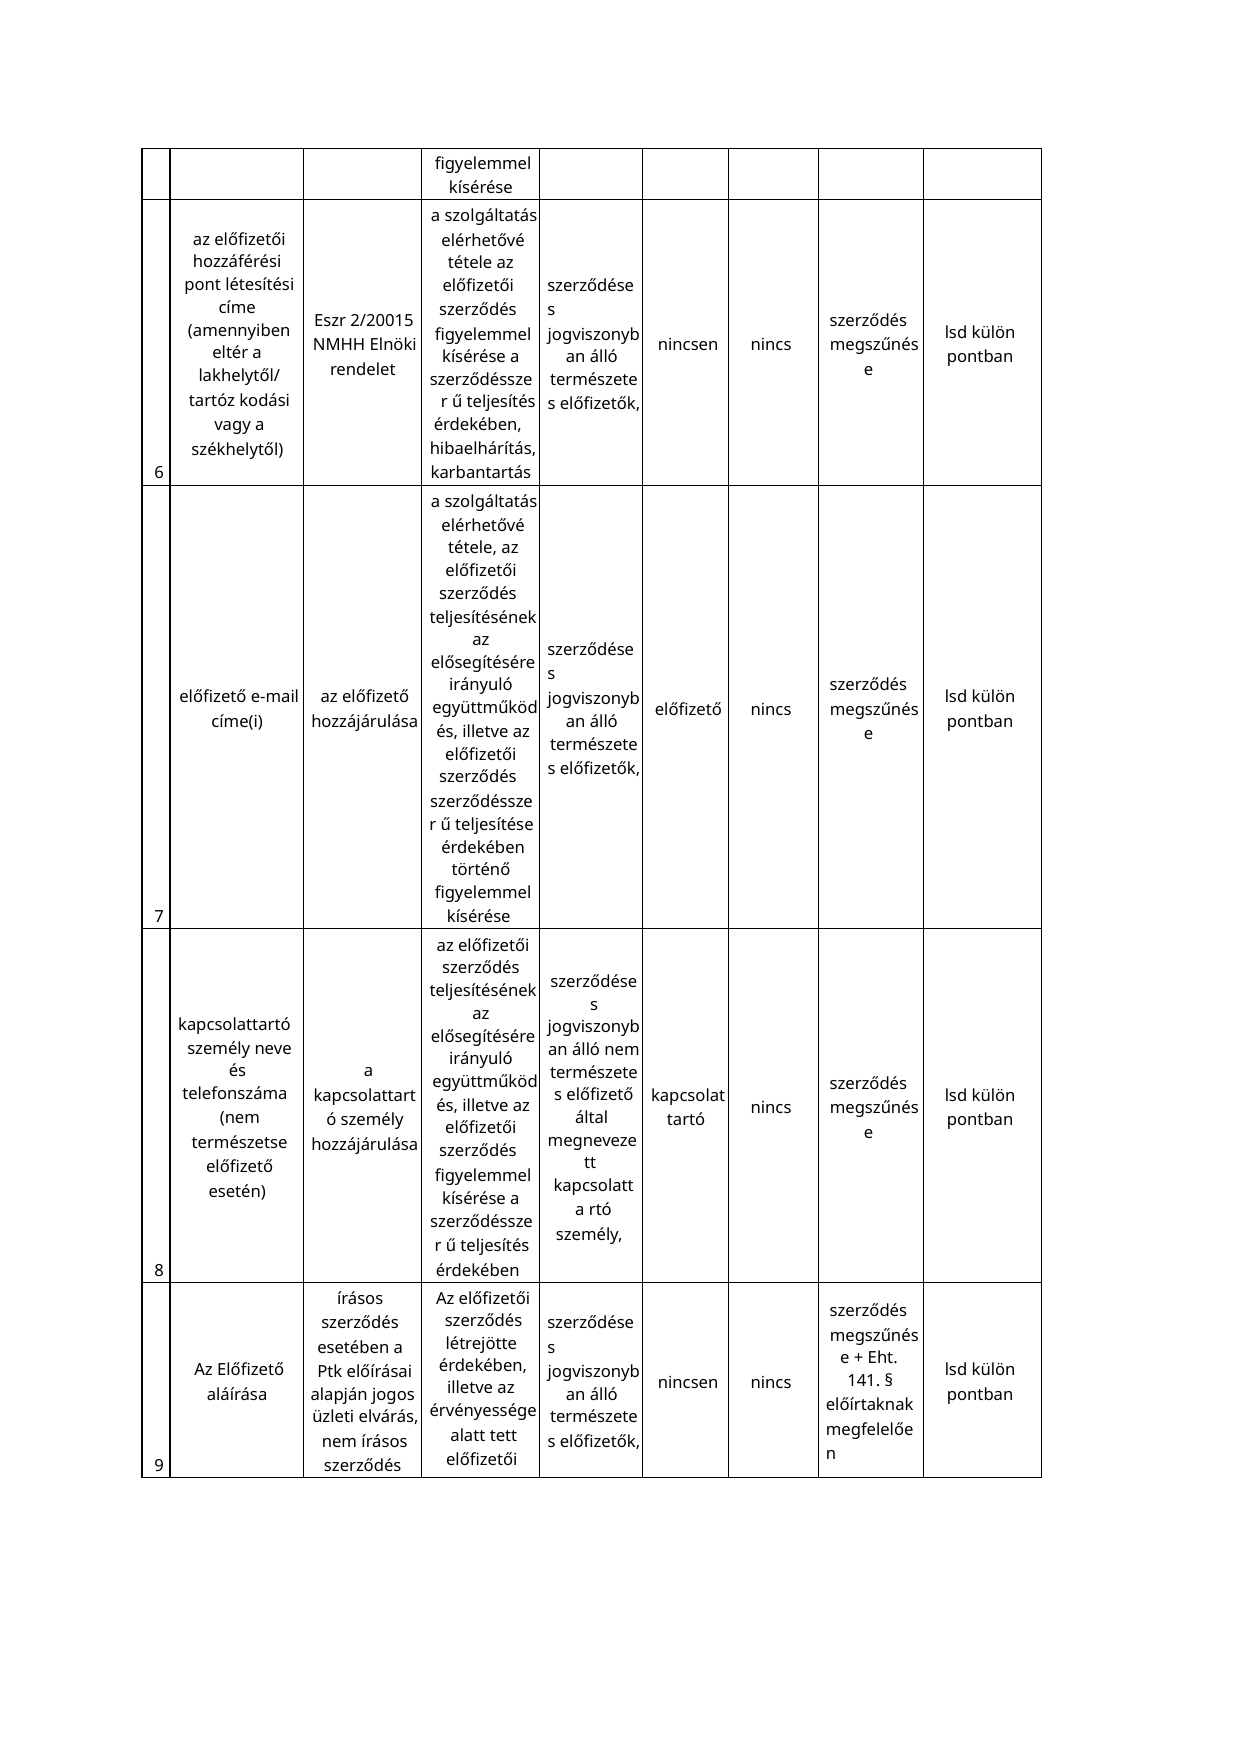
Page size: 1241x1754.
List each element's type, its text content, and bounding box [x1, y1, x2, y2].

table_cell lsd külön pontban [924, 200, 1041, 484]
table_cell nincs [729, 1283, 818, 1477]
table_header [304, 149, 421, 199]
table_cell lsd külön pontban [924, 486, 1041, 928]
table_cell 8 [143, 929, 169, 1282]
table_cell szerződéses jogviszonyb an álló természetes előfizetők, [540, 486, 642, 928]
table_cell előfizető e-mail címe(i) [171, 486, 303, 928]
table_cell szerződéses jogviszonyb an álló természetes előfizetők, [540, 1283, 642, 1477]
table_cell Eszr 2/20015 NMHH Elnöki rendelet [304, 200, 421, 484]
table_cell szerződés megszűnés e + Eht. 141. § előírtaknak megfelelően [819, 1283, 923, 1477]
table_cell szerződéses jogviszonyb an álló nem természetes előfizető által megneveze tt kapcsolatta rtó személy, [540, 929, 642, 1282]
table_cell szerződés megszűnés e [819, 929, 923, 1282]
table_cell Az előfizetői szerződés létrejötte érdekében, illetve az érvényessége alatt tett előfizetői [422, 1283, 539, 1477]
table_cell 7 [143, 486, 169, 928]
table_cell nincsen [643, 1283, 728, 1477]
table_header [924, 149, 1041, 199]
table_cell az előfizetői hozzáférési pont létesítési címe (amennyiben eltér a lakhelytől/tartóz kodási vagy a székhelytől) [171, 200, 303, 484]
table_cell a kapcsolattartó személy hozzájárulása [304, 929, 421, 1282]
table_header [171, 149, 303, 199]
table_cell kapcsolat tartó [643, 929, 728, 1282]
table_header [819, 149, 923, 199]
table_cell 9 [143, 1283, 169, 1477]
table_cell előfizető [643, 486, 728, 928]
table_cell lsd külön pontban [924, 929, 1041, 1282]
table_cell 6 [143, 200, 169, 484]
table_cell szerződés megszűnés e [819, 486, 923, 928]
table_header [643, 149, 728, 199]
table_cell nincs [729, 929, 818, 1282]
table_cell nincsen [643, 200, 728, 484]
table_cell nincs [729, 200, 818, 484]
table_cell a szolgáltatás elérhetővé tétele, az előfizetői szerződés teljesítésének az elősegítésére irányuló együttműköd és, illetve az előfizetői szerződés szerződésszer ű teljesítése érdekében történő figyelemmel kísérése [422, 486, 539, 928]
table_cell lsd külön pontban [924, 1283, 1041, 1477]
table_header [143, 149, 169, 199]
table_header [729, 149, 818, 199]
table_cell kapcsolattartó személy neve és telefonszáma (nem természetse előfizető esetén) [171, 929, 303, 1282]
table_cell írásos szerződés esetében a Ptk előírásai alapján jogos üzleti elvárás, nem írásos szerződés [304, 1283, 421, 1477]
table_cell a szolgáltatás elérhetővé tétele az előfizetői szerződés figyelemmel kísérése a szerződésszer ű teljesítés érdekében, hibaelhárítás, karbantartás [422, 200, 539, 484]
table_cell nincs [729, 486, 818, 928]
table_cell Az Előfizető aláírása [171, 1283, 303, 1477]
table_header [540, 149, 642, 199]
table_cell az előfizetői szerződés teljesítésének az elősegítésére irányuló együttműköd és, illetve az előfizetői szerződés figyelemmel kísérése a szerződésszer ű teljesítés érdekében [422, 929, 539, 1282]
table_cell szerződéses jogviszonyb an álló természetes előfizetők, [540, 200, 642, 484]
table_cell szerződés megszűnés e [819, 200, 923, 484]
table_cell az előfizető hozzájárulása [304, 486, 421, 928]
table_header figyelemmel kísérése [422, 149, 539, 199]
